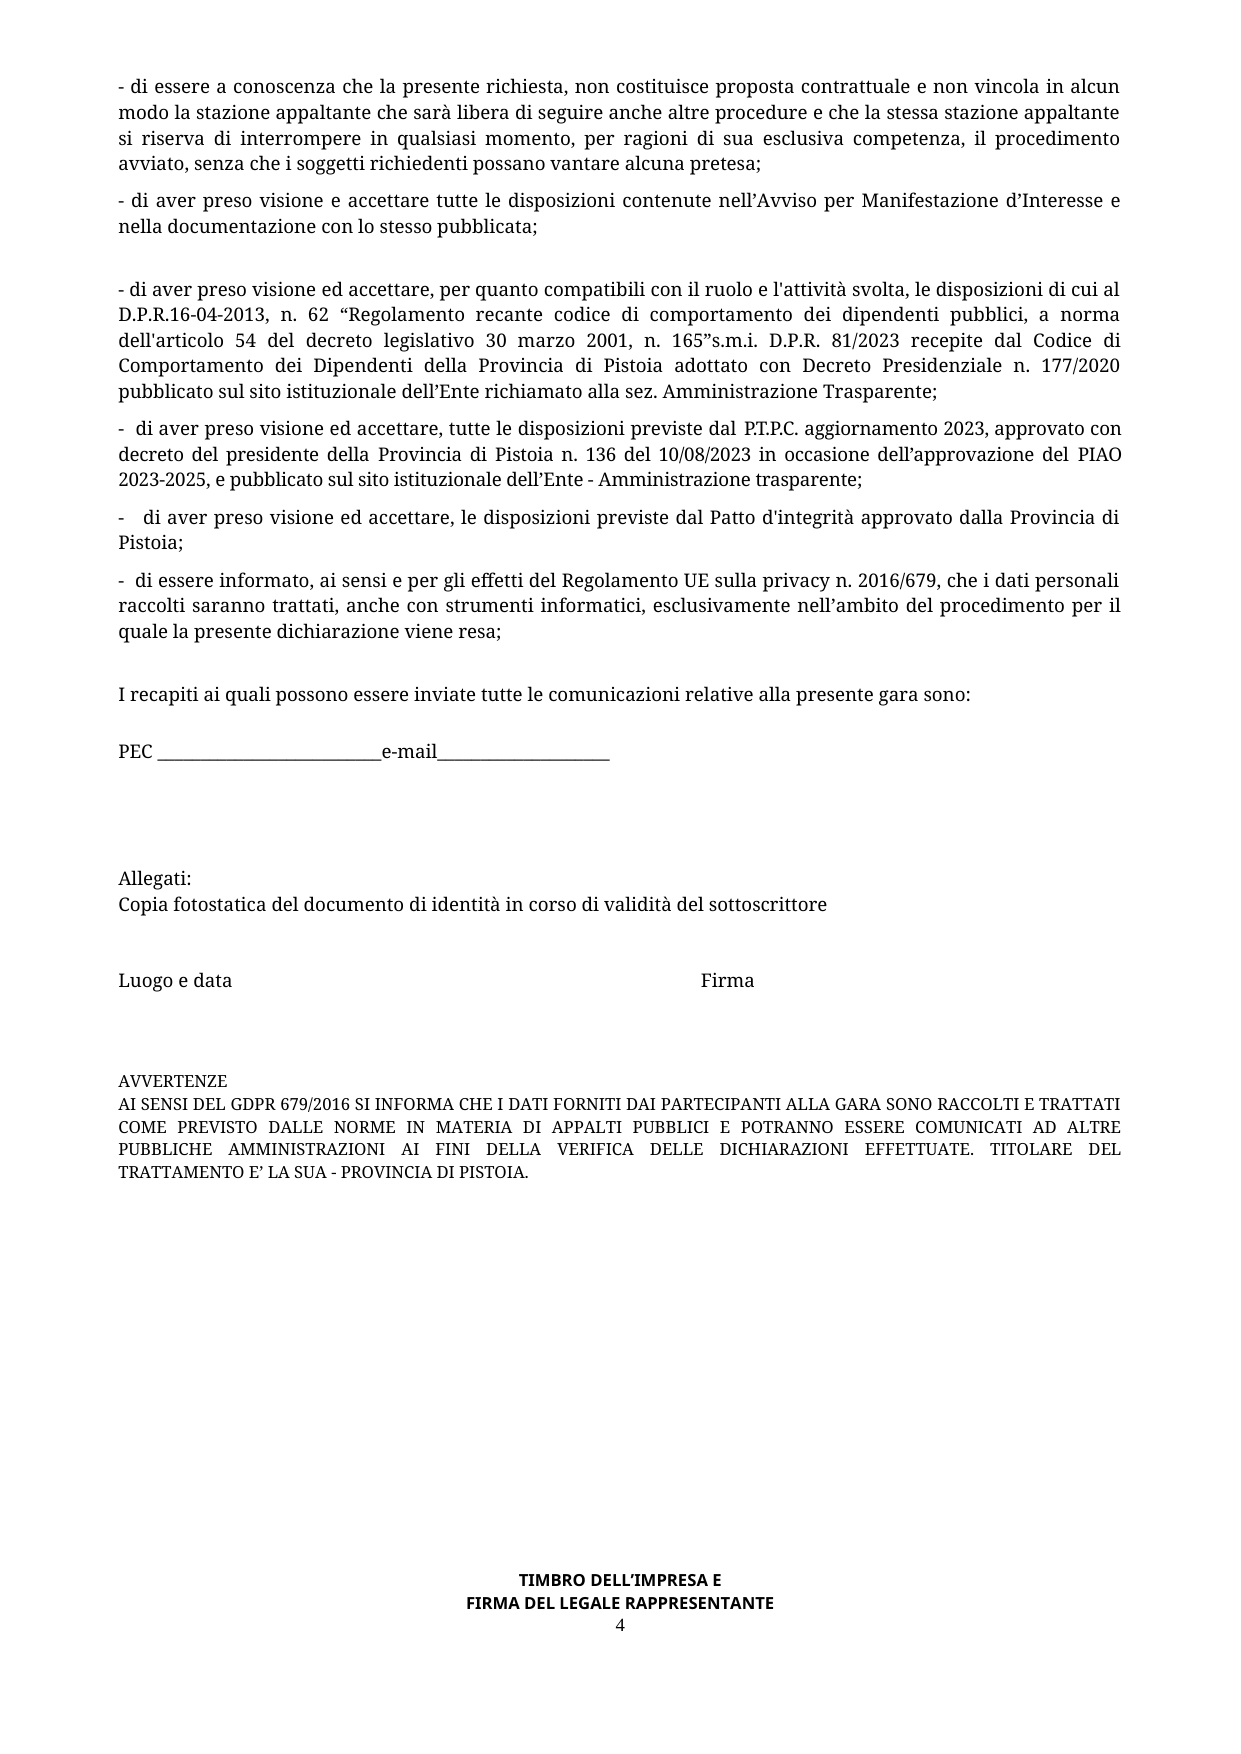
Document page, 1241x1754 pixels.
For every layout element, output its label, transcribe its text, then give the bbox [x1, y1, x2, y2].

text - di aver preso visione ed accettare, per quanto compatibili con il ruolo e l'attività svolta, le disposizioni di cui al D.P.R.16-04-2013, n. 62 “Regolamento recante codice di comportamento dei dipendenti pubblici, a norma dell'articolo 54 del decreto legislativo 30 marzo 2001, n. 165”s.m.i. D.P.R. 81/2023 recepite dal Codice di Comportamento dei Dipendenti della Provincia di Pistoia adottato con Decreto Presidenziale n. 177/2020 pubblicato sul sito istituzionale dell’Ente richiamato alla sez. Amministrazione Trasparente; [118, 276, 1122, 404]
text - di essere a conoscenza che la presente richiesta, non costituisce proposta contrattuale e non vincola in alcun modo la stazione appaltante che sarà libera di seguire anche altre procedure e che la stessa stazione appaltante si riserva di interrompere in qualsiasi momento, per ragioni di sua esclusiva competenza, il procedimento avviato, senza che i soggetti richiedenti possano vantare alcuna pretesa; [118, 74, 1122, 176]
text Allegati: [118, 866, 1122, 891]
text I recapiti ai quali possono essere inviate tutte le comunicazioni relative alla presente gara sono: [118, 681, 1122, 707]
text PEC __________________________e-mail____________________ [118, 738, 1122, 763]
text - di aver preso visione ed accettare, tutte le disposizioni previste dal P.T.P.C. aggiornamento 2023, APPROVATO CON DECRETO DEL PRESIDENTE DELLA PROVINCIA DI PISTOIA N. 136 DEL 10/08/2023 in occasione dell’approvazione del PIAO 2023-2025, E PUBBLICATO SUL SITO ISTITUZIONALE DELL’ENTE - AMMINISTRAZIONE TRASPARENTE; [118, 416, 1122, 492]
text - di aver preso visione e accettare tutte le disposizioni contenute nell’Avviso per Manifestazione d’Interesse e nella documentazione con lo stesso pubblicata; [118, 188, 1122, 239]
text - di essere informato, ai sensi e per gli effetti del Regolamento UE sulla privacy n. 2016/679, che i dati personali raccolti saranno trattati, anche con strumenti informatici, esclusivamente nell’ambito del procedimento per il quale la presente dichiarazione viene resa; [118, 567, 1122, 644]
text - di aver preso visione ed accettare, le disposizioni previste dal Patto d'integrità approvato dalla Provincia di Pistoia; [118, 504, 1122, 555]
text AI SENSI DEL GDPR 679/2016 SI INFORMA CHE I DATI FORNITI DAI PARTECIPANTI ALLA GARA SONO RACCOLTI E TRATTATI COME PREVISTO DALLE NORME IN MATERIA DI APPALTI PUBBLICI E POTRANNO ESSERE COMUNICATI AD ALTRE PUBBLICHE AMMINISTRAZIONI AI FINI DELLA VERIFICA DELLE DICHIARAZIONI EFFETTUATE. TITOLARE DEL TRATTAMENTO E’ LA SUA - PROVINCIA DI PISTOIA. [118, 1092, 1122, 1183]
text Luogo e data Firma [118, 968, 1122, 993]
text Copia fotostatica del documento di identità in corso di validità del sottoscrittore [118, 891, 1122, 917]
text AVVERTENZE [118, 1070, 1122, 1092]
